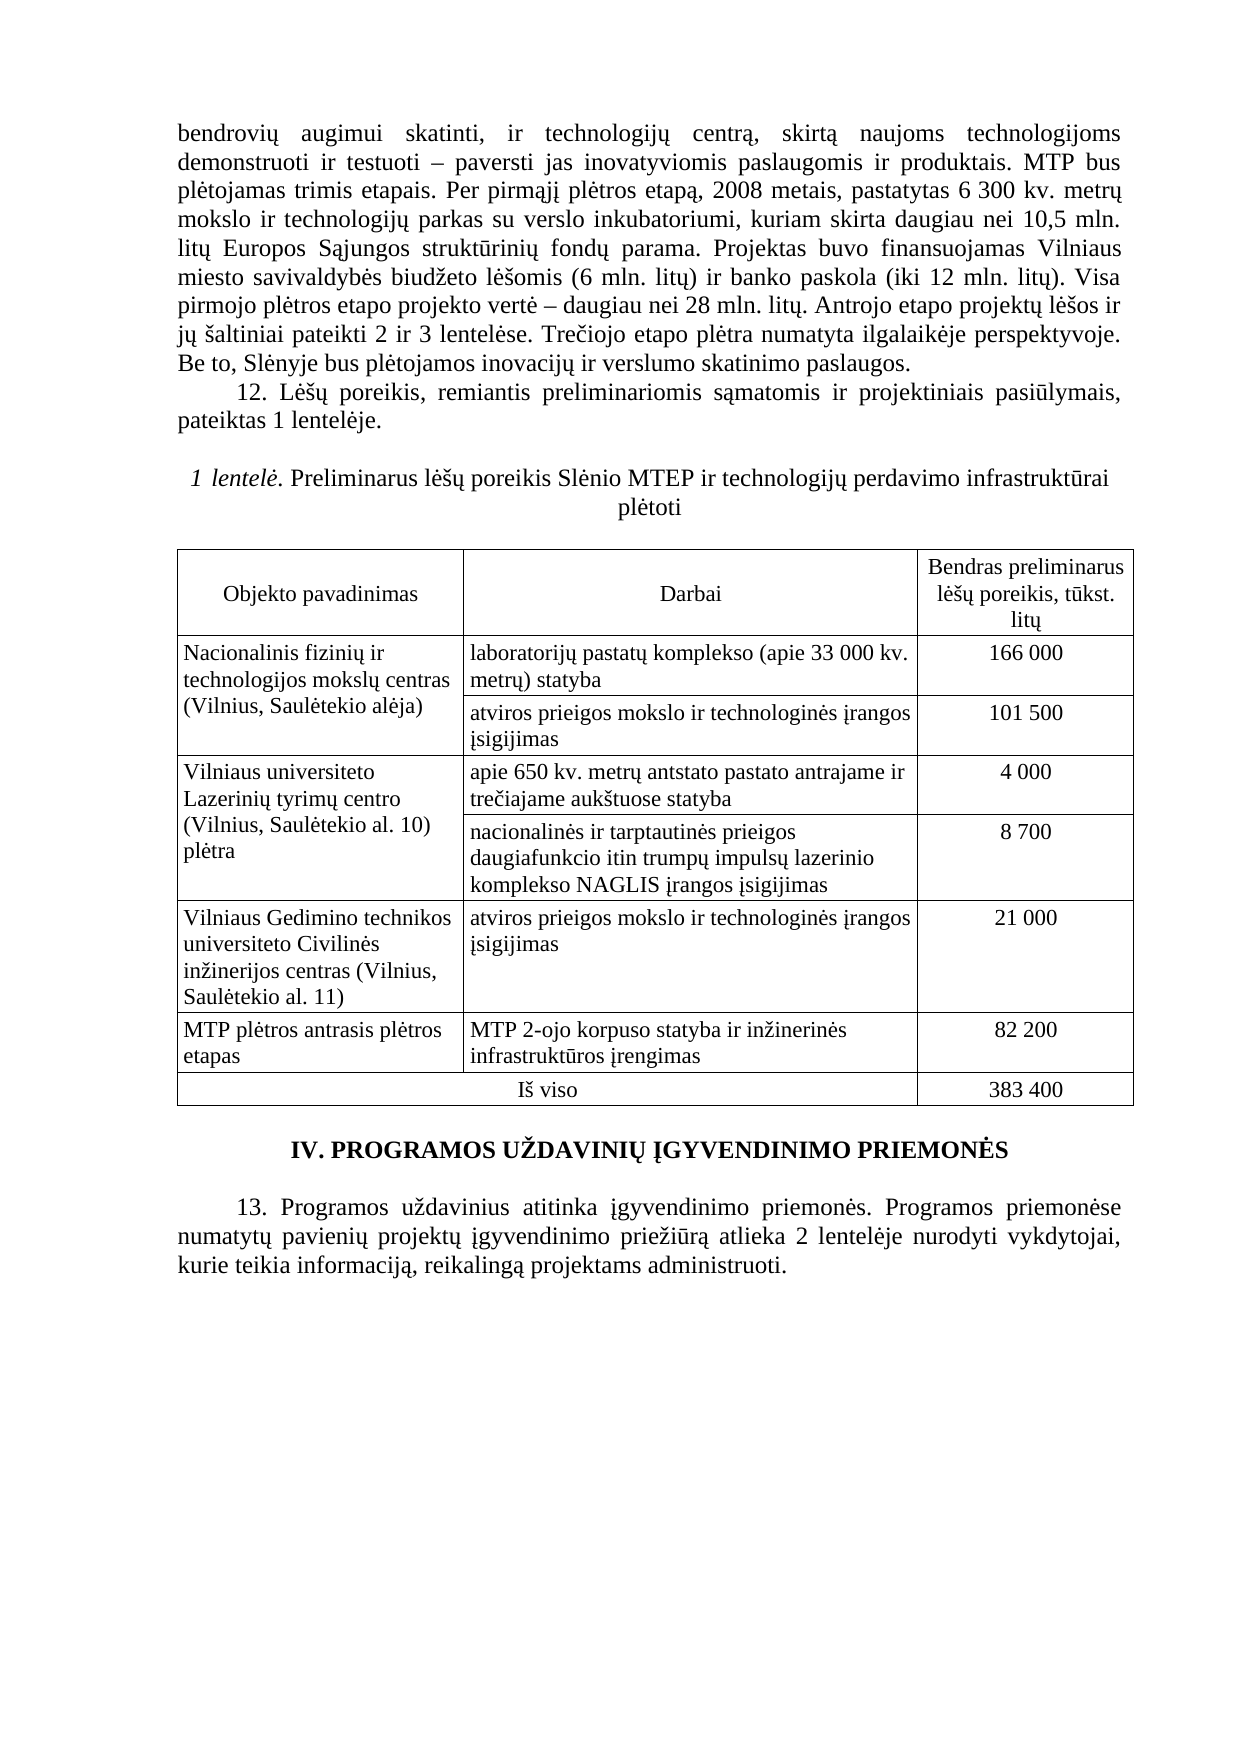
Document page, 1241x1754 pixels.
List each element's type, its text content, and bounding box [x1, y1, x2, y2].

table_cell atviros prieigos mokslo ir technologinės įrangos įsigijimas [464, 901, 917, 1012]
text IV. PROGRAMOS UŽDAVINIŲ ĮGYVENDINIMO PRIEMONĖS [177, 1135, 1122, 1164]
table_cell laboratorijų pastatų komplekso (apie 33 000 kv. metrų) statyba [464, 636, 917, 695]
table_cell 166 000 [918, 636, 1133, 695]
text 1 lentelė. Preliminarus lėšų poreikis Slėnio MTEP ir technologijų perdavimo infrastruktūrai plėtoti [177, 463, 1122, 521]
table_cell 101 500 [918, 696, 1133, 754]
table_cell Vilniaus universiteto Lazerinių tyrimų centro (Vilnius, Saulėtekio al. 10) plėtra [178, 756, 463, 900]
table_cell Nacionalinis fizinių ir technologijos mokslų centras (Vilnius, Saulėtekio alėja) [178, 636, 463, 754]
table_cell apie 650 kv. metrų antstato pastato antrajame ir trečiajame aukštuose statyba [464, 756, 917, 814]
table_cell 383 400 [918, 1073, 1133, 1105]
table_cell Vilniaus Gedimino technikos universiteto Civilinės inžinerijos centras (Vilnius, Saulėtekio al. 11) [178, 901, 463, 1012]
table_cell MTP 2-ojo korpuso statyba ir inžinerinės infrastruktūros įrengimas [464, 1013, 917, 1072]
table_cell nacionalinės ir tarptautinės prieigos daugiafunkcio itin trumpų impulsų lazerinio komplekso NAGLIS įrangos įsigijimas [464, 815, 917, 900]
table_cell 4 000 [918, 756, 1133, 814]
table_cell atviros prieigos mokslo ir technologinės įrangos įsigijimas [464, 696, 917, 754]
table_cell MTP plėtros antrasis plėtros etapas [178, 1013, 463, 1072]
table_cell 21 000 [918, 901, 1133, 1012]
text 13. Programos uždavinius atitinka įgyvendinimo priemonės. Programos priemonėse numatytų pavienių projektų įgyvendinimo priežiūrą atlieka 2 lentelėje nurodyti vykdytojai, kurie teikia informaciją, reikalingą projektams administruoti. [177, 1192, 1122, 1279]
text 12. Lėšų poreikis, remiantis preliminariomis sąmatomis ir projektiniais pasiūlymais, pateiktas 1 lentelėje. [177, 377, 1122, 434]
table_header Bendras preliminarus lėšų poreikis, tūkst. litų [918, 550, 1133, 635]
table_cell 8 700 [918, 815, 1133, 900]
text bendrovių augimui skatinti, ir technologijų centrą, skirtą naujoms technologijoms demonstruoti ir testuoti – paversti jas inovatyviomis paslaugomis ir produktais. MTP bus plėtojamas trimis etapais. Per pirmąjį plėtros etapą, 2008 metais, pastatytas 6 300 kv. metrų mokslo ir technologijų parkas su verslo inkubatoriumi, kuriam skirta daugiau nei 10,5 mln. litų Europos Sąjungos struktūrinių fondų parama. Projektas buvo finansuojamas Vilniaus miesto savivaldybės biudžeto lėšomis (6 mln. litų) ir banko paskola (iki 12 mln. litų). Visa pirmojo plėtros etapo projekto vertė – daugiau nei 28 mln. litų. Antrojo etapo projektų lėšos ir jų šaltiniai pateikti 2 ir 3 lentelėse. Trečiojo etapo plėtra numatyta ilgalaikėje perspektyvoje. Be to, Slėnyje bus plėtojamos inovacijų ir verslumo skatinimo paslaugos. [177, 118, 1122, 377]
table_header Darbai [464, 550, 917, 635]
table_cell 82 200 [918, 1013, 1133, 1072]
table_cell Iš viso [178, 1073, 917, 1105]
table_header Objekto pavadinimas [178, 550, 463, 635]
